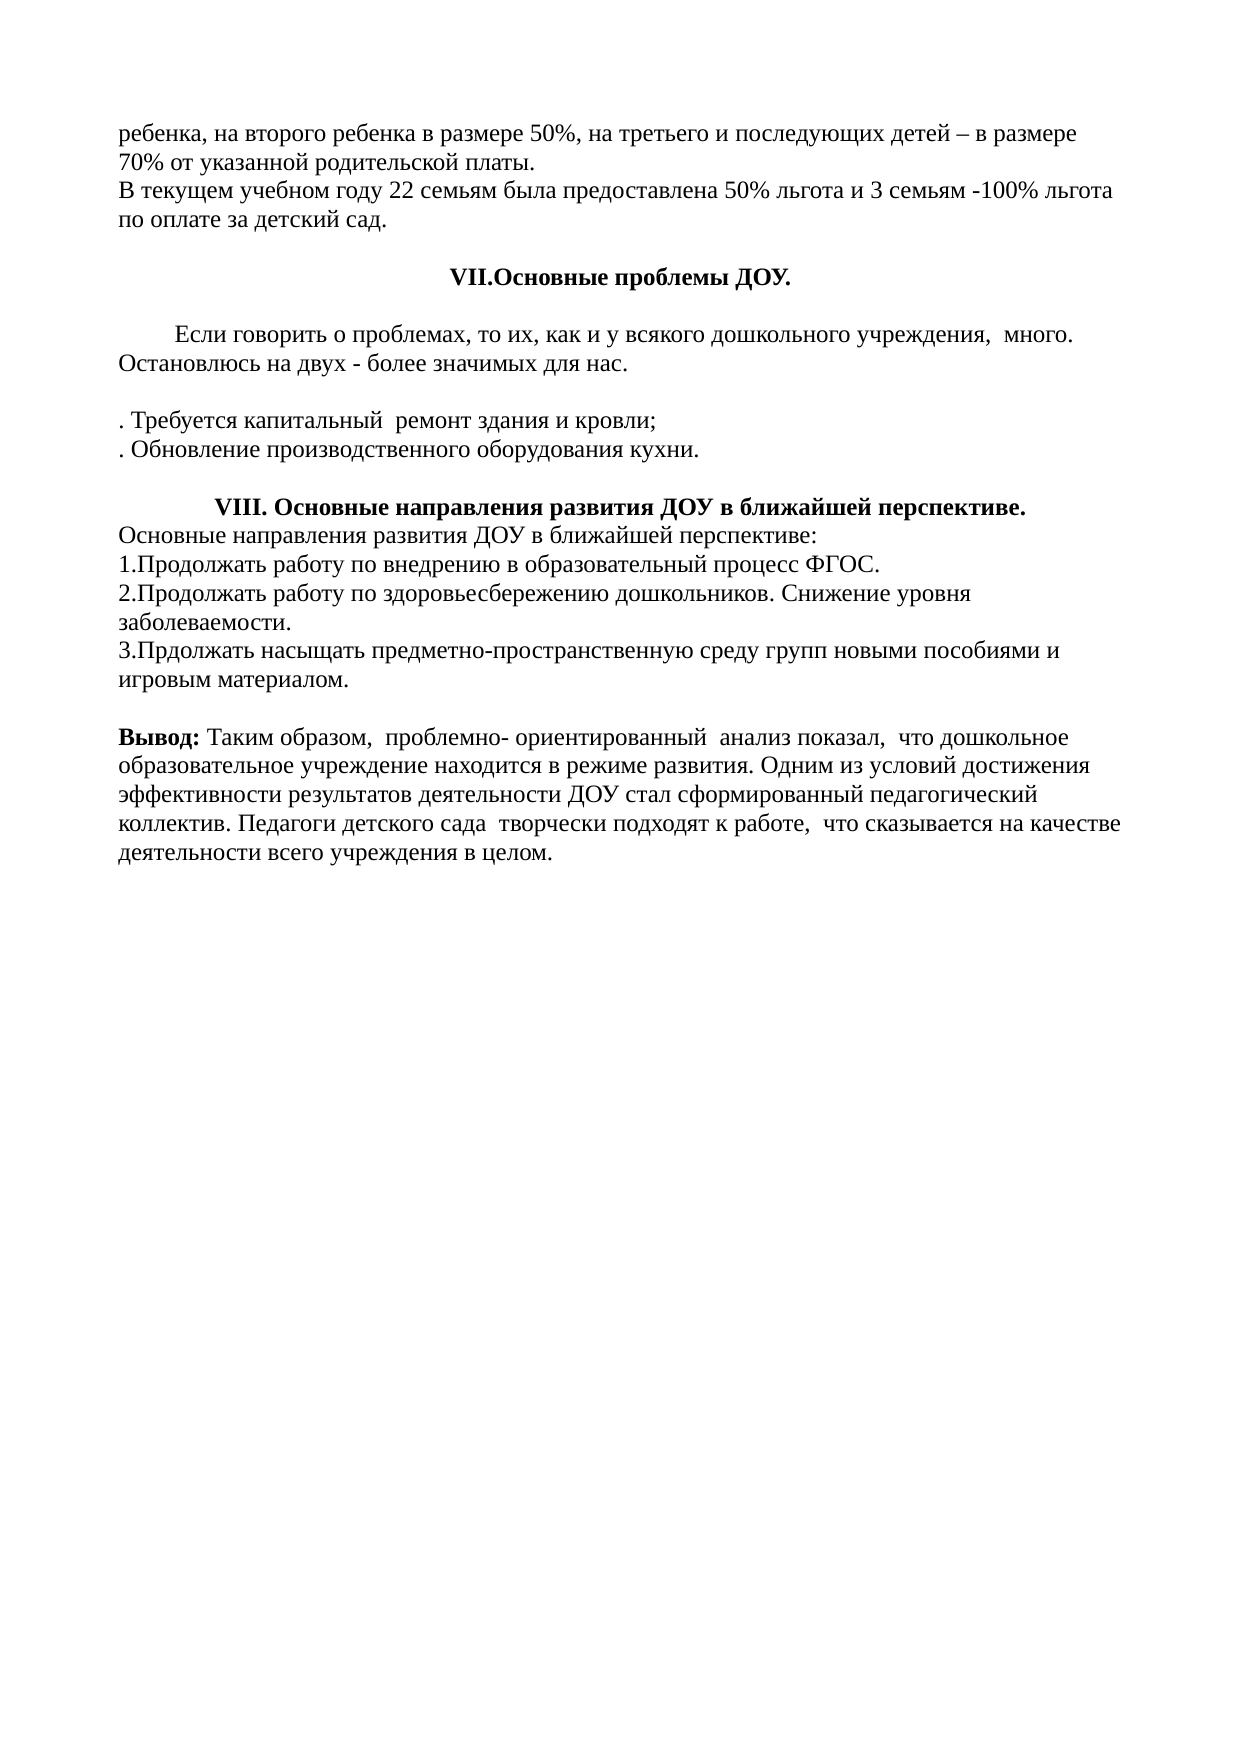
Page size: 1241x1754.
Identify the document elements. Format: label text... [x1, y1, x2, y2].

text В текущем учебном году 22 семьям была предоставлена 50% льгота и 3 семьям -100% льгота по оплате за детский сад. [118, 176, 1122, 233]
text VII.Основные проблемы ДОУ. [118, 262, 1122, 291]
text 1.Продолжать работу по внедрению в образовательный процесс ФГОС. [118, 549, 1122, 578]
text Вывод: Таким образом, проблемно- ориентированный анализ показал, что дошкольное образовательное учреждение находится в режиме развития. Одним из условий достижения эффективности результатов деятельности ДОУ стал сформированный педагогический коллектив. Педагоги детского сада творчески подходят к работе, что сказывается на качестве деятельности всего учреждения в целом. [118, 722, 1122, 866]
text 2.Продолжать работу по здоровьесбережению дошкольников. Снижение уровня заболеваемости. [118, 578, 1122, 636]
text . Обновление производственного оборудования кухни. [118, 434, 1122, 463]
text Основные направления развития ДОУ в ближайшей перспективе: [118, 521, 1122, 549]
text . Требуется капитальный ремонт здания и кровли; [118, 406, 1122, 434]
text 3.Прдолжать насыщать предметно-пространственную среду групп новыми пособиями и игровым материалом. [118, 636, 1122, 693]
text Если говорить о проблемах, то их, как и у всякого дошкольного учреждения, много. Остановлюсь на двух - более значимых для нас. [118, 319, 1122, 377]
text VIII. Основные направления развития ДОУ в ближайшей перспективе. [118, 492, 1122, 521]
text ребенка, на второго ребенка в размере 50%, на третьего и последующих детей – в размере 70% от указанной родительской платы. [118, 118, 1122, 176]
